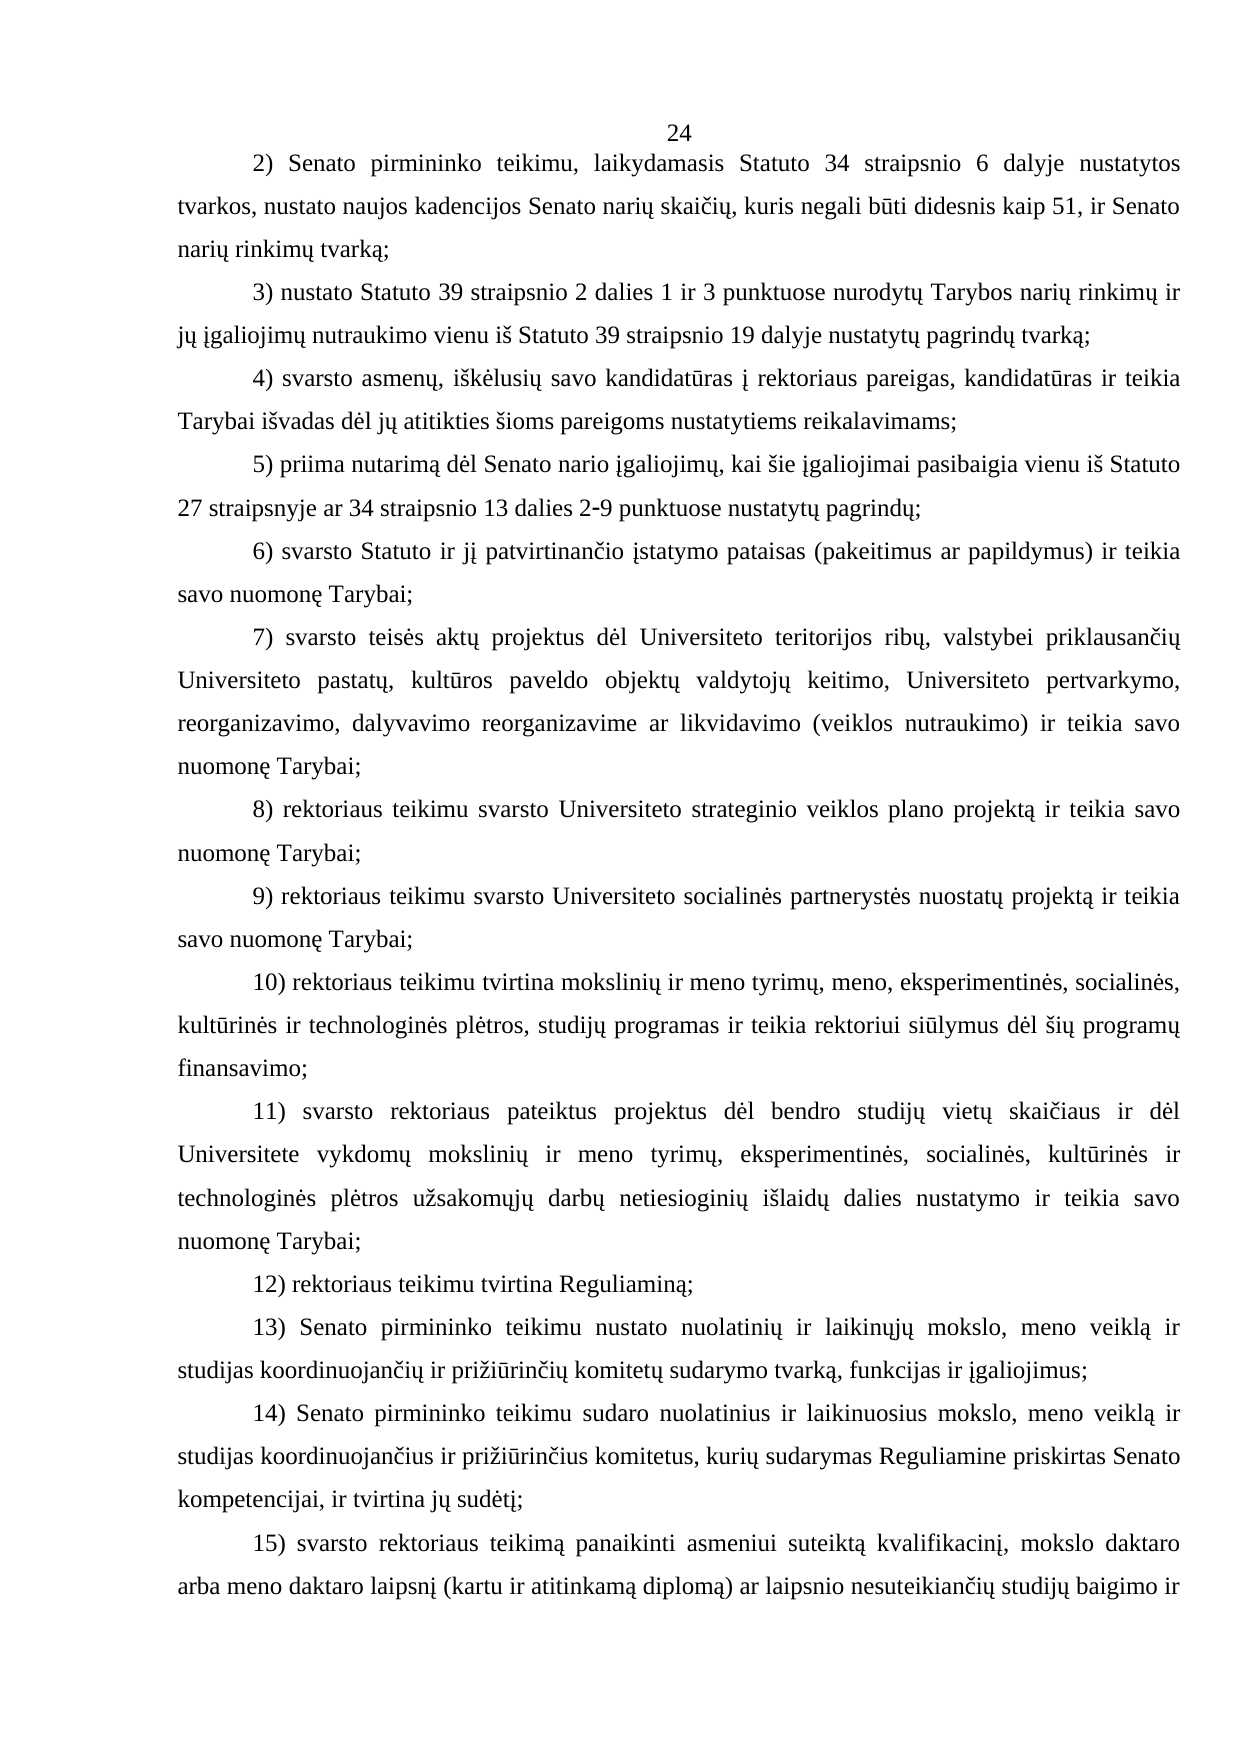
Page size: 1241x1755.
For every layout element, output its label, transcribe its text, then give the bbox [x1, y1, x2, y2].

text 15) svarsto rektoriaus teikimą panaikinti asmeniui suteiktą kvalifikacinį, mokslo daktaro arba meno daktaro laipsnį (kartu ir atitinkamą diplomą) ar laipsnio nesuteikiančių studijų baigimo ir [177, 1528, 1181, 1599]
text 13) Senato pirmininko teikimu nustato nuolatinių ir laikinųjų mokslo, meno veiklą ir studijas koordinuojančių ir prižiūrinčių komitetų sudarymo tvarką, funkcijas ir įgaliojimus; [177, 1312, 1181, 1384]
text 2) Senato pirmininko teikimu, laikydamasis Statuto 34 straipsnio 6 dalyje nustatytos tvarkos, nustato naujos kadencijos Senato narių skaičių, kuris negali būti didesnis kaip 51, ir Senato narių rinkimų tvarką; [177, 148, 1181, 263]
text 3) nustato Statuto 39 straipsnio 2 dalies 1 ir 3 punktuose nurodytų Tarybos narių rinkimų ir jų įgaliojimų nutraukimo vienu iš Statuto 39 straipsnio 19 dalyje nustatytų pagrindų tvarką; [177, 277, 1181, 349]
text 14) Senato pirmininko teikimu sudaro nuolatinius ir laikinuosius mokslo, meno veiklą ir studijas koordinuojančius ir prižiūrinčius komitetus, kurių sudarymas Reguliamine priskirtas Senato kompetencijai, ir tvirtina jų sudėtį; [177, 1398, 1181, 1513]
text 7) svarsto teisės aktų projektus dėl Universiteto teritorijos ribų, valstybei priklausančių Universiteto pastatų, kultūros paveldo objektų valdytojų keitimo, Universiteto pertvarkymo, reorganizavimo, dalyvavimo reorganizavime ar likvidavimo (veiklos nutraukimo) ir teikia savo nuomonę Tarybai; [177, 622, 1181, 780]
text 6) svarsto Statuto ir jį patvirtinančio įstatymo pataisas (pakeitimus ar papildymus) ir teikia savo nuomonę Tarybai; [177, 536, 1181, 608]
text 9) rektoriaus teikimu svarsto Universiteto socialinės partnerystės nuostatų projektą ir teikia savo nuomonę Tarybai; [177, 881, 1181, 953]
text 8) rektoriaus teikimu svarsto Universiteto strateginio veiklos plano projektą ir teikia savo nuomonę Tarybai; [177, 794, 1181, 866]
text 12) rektoriaus teikimu tvirtina Reguliaminą; [177, 1269, 1181, 1298]
text 10) rektoriaus teikimu tvirtina mokslinių ir meno tyrimų, meno, eksperimentinės, socialinės, kultūrinės ir technologinės plėtros, studijų programas ir teikia rektoriui siūlymus dėl šių programų finansavimo; [177, 967, 1181, 1082]
text 11) svarsto rektoriaus pateiktus projektus dėl bendro studijų vietų skaičiaus ir dėl Universitete vykdomų mokslinių ir meno tyrimų, eksperimentinės, socialinės, kultūrinės ir technologinės plėtros užsakomųjų darbų netiesioginių išlaidų dalies nustatymo ir teikia savo nuomonę Tarybai; [177, 1096, 1181, 1254]
text 4) svarsto asmenų, iškėlusių savo kandidatūras į rektoriaus pareigas, kandidatūras ir teikia Tarybai išvadas dėl jų atitikties šioms pareigoms nustatytiems reikalavimams; [177, 363, 1181, 435]
text 5) priima nutarimą dėl Senato nario įgaliojimų, kai šie įgaliojimai pasibaigia vienu iš Statuto 27 straipsnyje ar 34 straipsnio 13 dalies 29 punktuose nustatytų pagrindų; [177, 449, 1181, 521]
